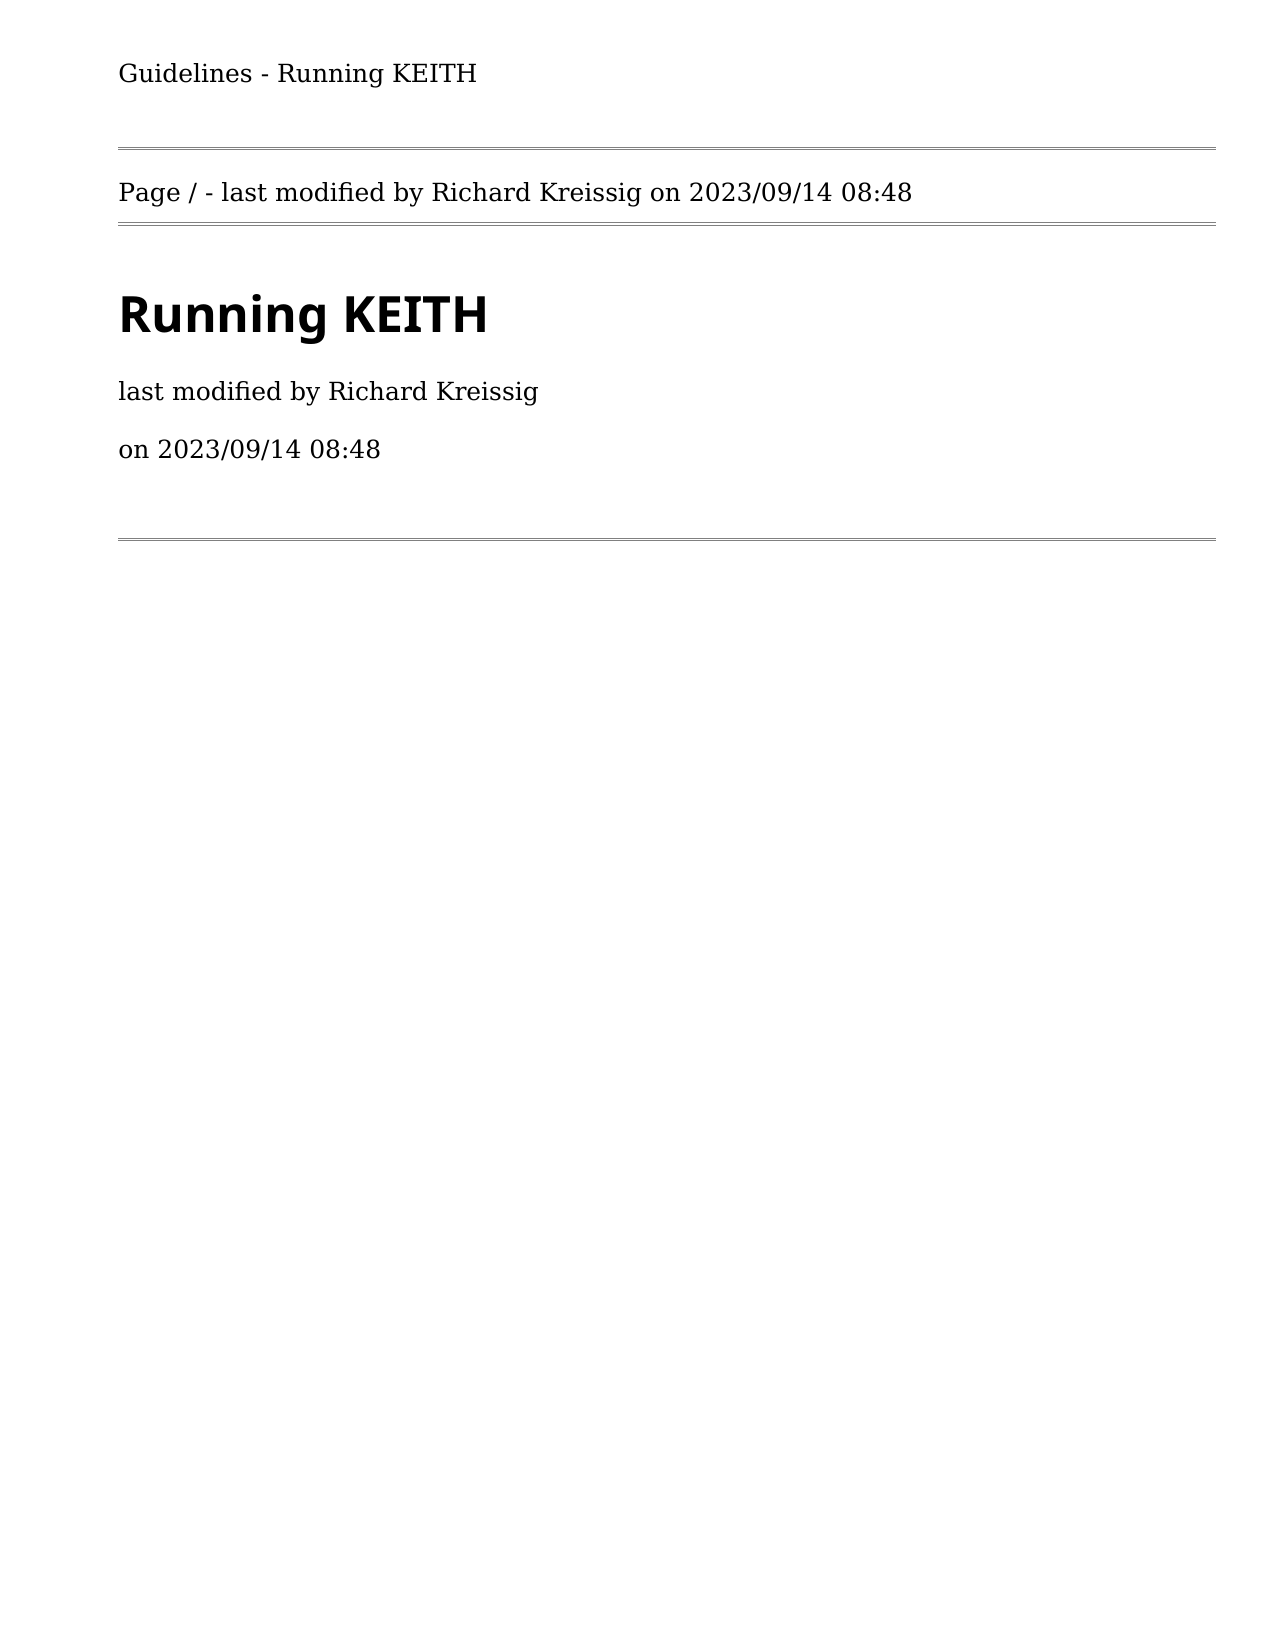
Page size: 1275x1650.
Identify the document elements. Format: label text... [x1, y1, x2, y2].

text on 2023/09/14 08:48 [118, 435, 1216, 464]
text last modified by Richard Kreissig [118, 377, 1216, 406]
subtitle Running KEITH [118, 279, 1216, 347]
text Guidelines - Running KEITH [118, 59, 1216, 88]
text Page / - last modified by Richard Kreissig on 2023/09/14 08:48 [118, 179, 1216, 208]
